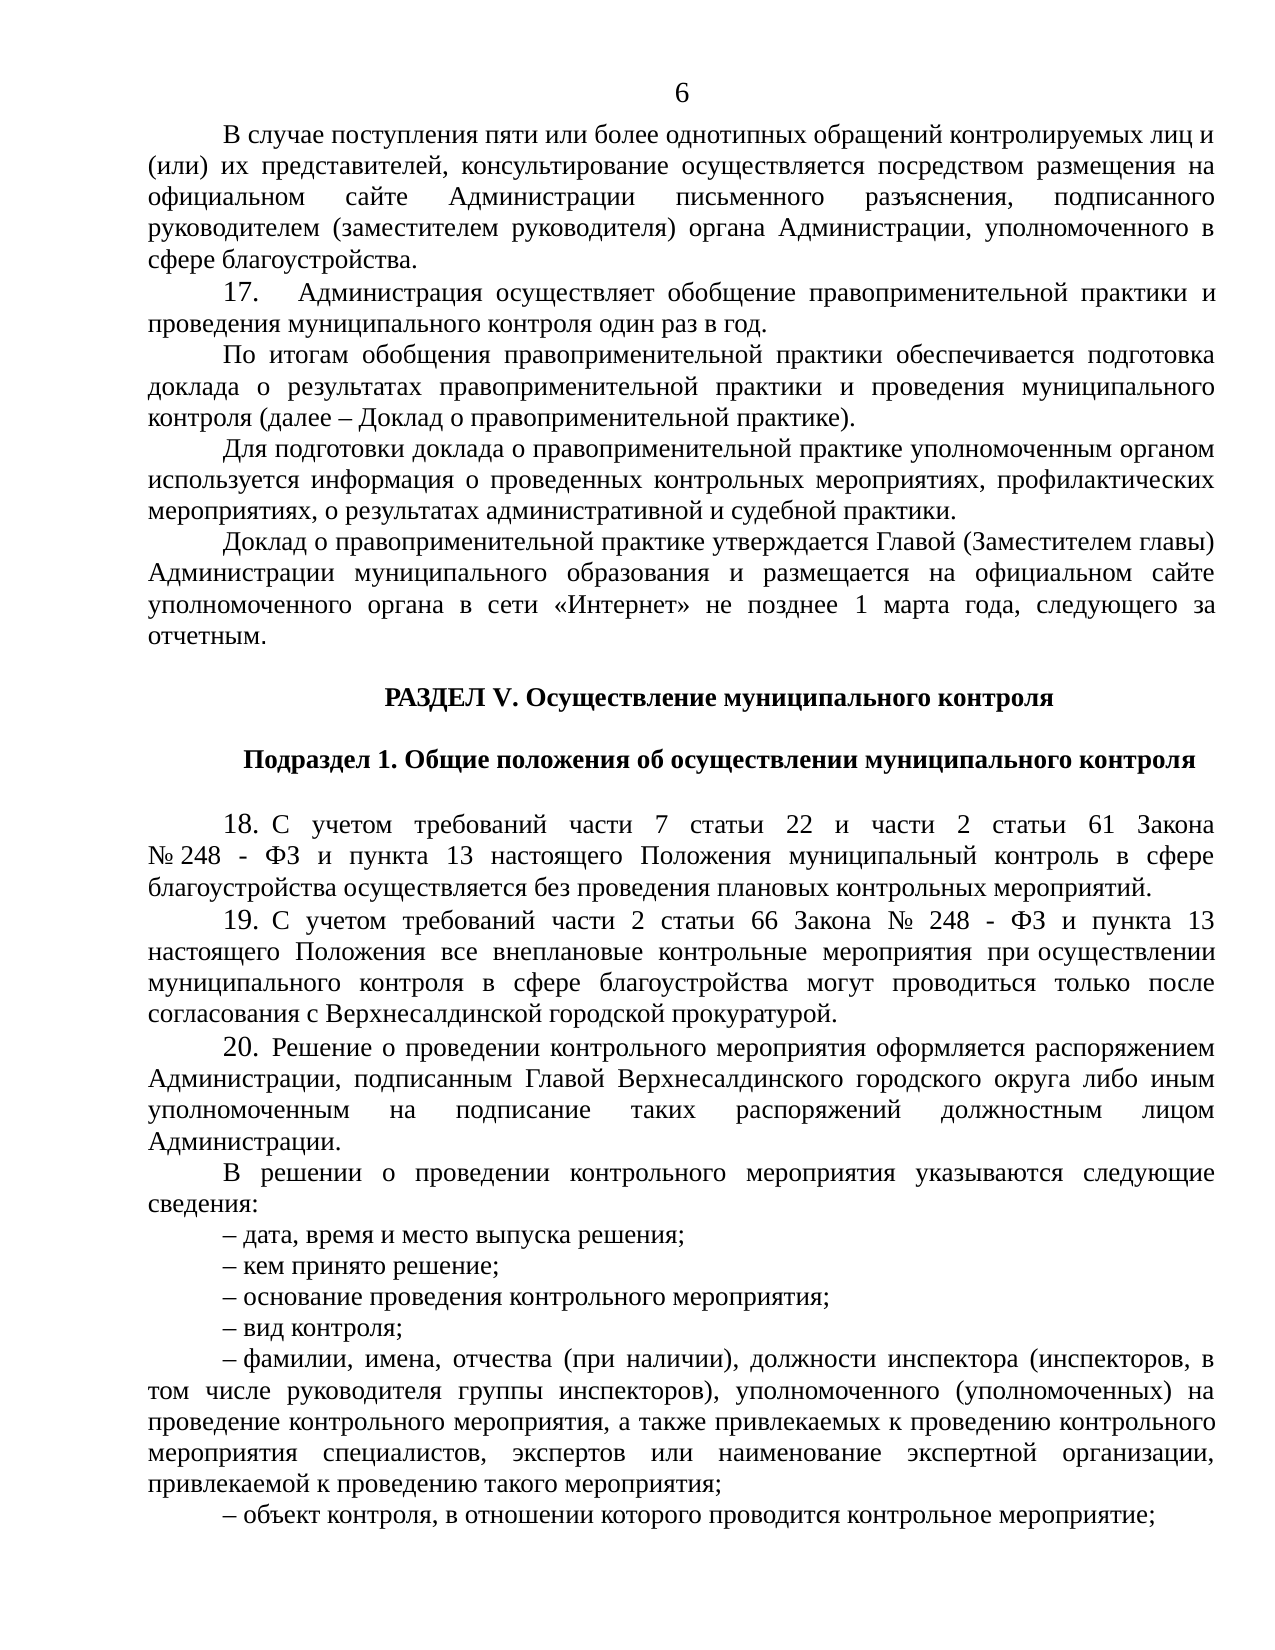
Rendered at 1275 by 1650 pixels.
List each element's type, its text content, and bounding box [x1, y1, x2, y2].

text – фамилии, имена, отчества (при наличии), должности инспектора (инспекторов, в том числе руководителя группы инспекторов), уполномоченного (уполномоченных) на проведение контрольного мероприятия, а также привлекаемых к проведению контрольного мероприятия специалистов, экспертов или наименование экспертной организации, привлекаемой к проведению такого мероприятия; [148, 1343, 1216, 1498]
text Доклад о правоприменительной практике утверждается Главой (Заместителем главы) Администрации муниципального образования и размещается на официальном сайте уполномоченного органа в сети «Интернет» не позднее ‎1 марта года, следующего за отчетным. [148, 525, 1216, 650]
text Подраздел 1. Общие положения об осуществлении муниципального контроля [148, 744, 1216, 775]
text По итогам обобщения правоприменительной практики обеспечивается подготовка доклада о результатах правоприменительной практики и проведения муниципального контроля (далее – Доклад ‎о правоприменительной практике). [148, 338, 1216, 432]
list С учетом требований части 2 статьи 66 Закона № 248 - ФЗ и пункта 13 настоящего Положения все внеплановые контрольные мероприятия при осуществлении муниципального контроля в сфере благоустройства могут проводиться только после согласования с Верхнесалдинской городской прокуратурой. [148, 902, 1216, 1029]
text – объект контроля, в отношении которого проводится контрольное мероприятие; [148, 1498, 1216, 1529]
text В решении о проведении контрольного мероприятия указываются следующие сведения: [148, 1156, 1216, 1218]
text – основание проведения контрольного мероприятия; [148, 1280, 1216, 1311]
text – кем принято решение; [148, 1249, 1216, 1280]
text – вид контроля; [148, 1311, 1216, 1343]
text – дата, время и место выпуска решения; [148, 1218, 1216, 1249]
text РАЗДЕЛ V. Осуществление муниципального контроля [148, 681, 1216, 712]
list Решение о проведении контрольного мероприятия оформляется распоряжением Администрации, подписанным Главой Верхнесалдинского городского округа либо иным уполномоченным на подписание таких распоряжений должностным лицом Администрации. [148, 1029, 1216, 1156]
list Администрация осуществляет обобщение правоприменительной практики ‎и проведения муниципального контроля один раз в год. [148, 274, 1216, 338]
list С учетом требований части 7 статьи 22 и части 2 статьи 61 Закона № 248 - ФЗ и пункта 13 настоящего Положения муниципальный контроль в сфере благоустройства осуществляется без проведения плановых контрольных мероприятий. [148, 806, 1216, 902]
text Для подготовки доклада о правоприменительной практике уполномоченным органом используется информация о проведенных контрольных мероприятиях, профилактических мероприятиях, о результатах административной и судебной практики. [148, 432, 1216, 525]
text В случае поступления пяти или более однотипных обращений контролируемых лиц и (или) их представителей, консультирование осуществляется посредством размещения на официальном сайте Администрации письменного разъяснения, подписанного руководителем (заместителем руководителя) органа Администрации, уполномоченного в сфере благоустройства. [148, 118, 1216, 274]
